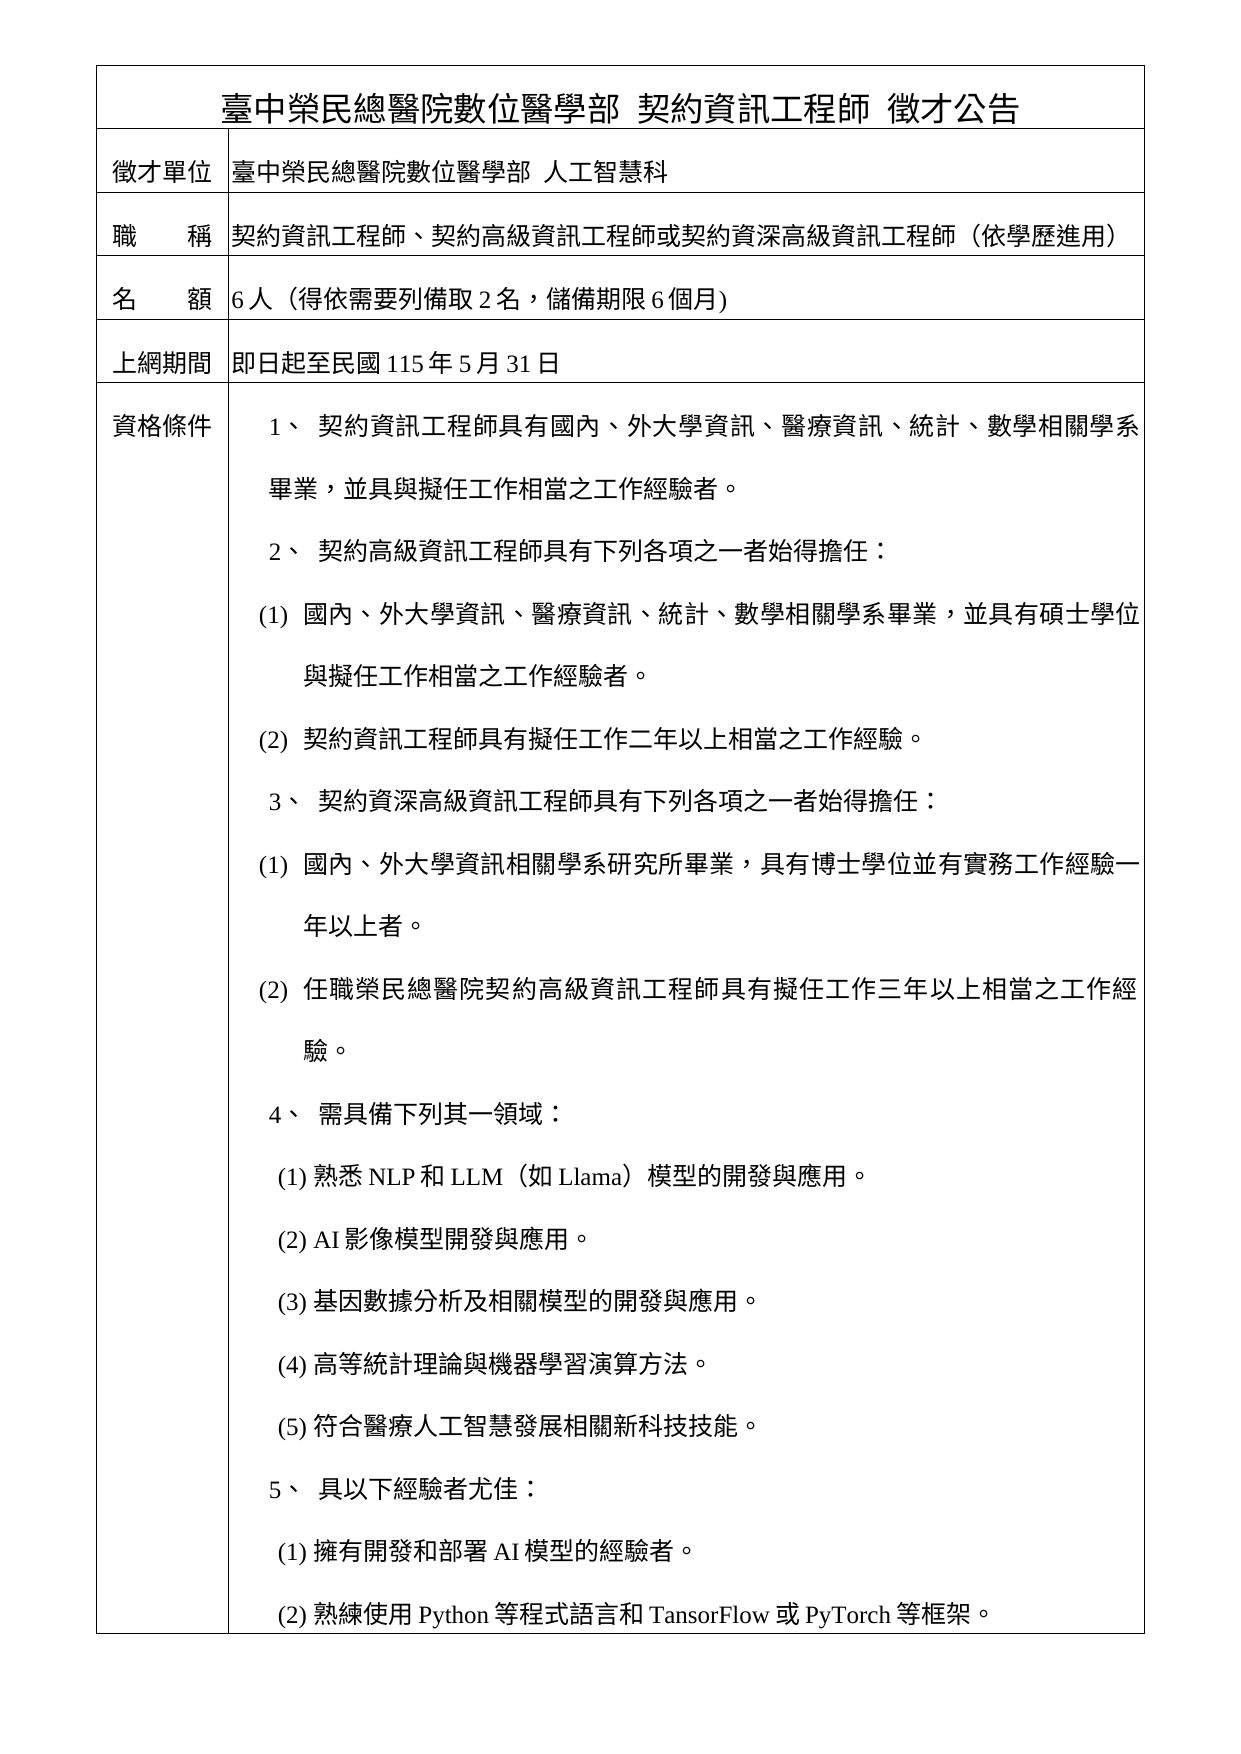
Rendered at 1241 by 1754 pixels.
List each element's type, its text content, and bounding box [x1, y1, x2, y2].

table_cell 臺中榮民總醫院數位醫學部 人工智慧科 [229, 129, 1144, 192]
table_cell 契約資訊工程師、契約高級資訊工程師或契約資深高級資訊工程師（依學歷進用） [229, 193, 1144, 255]
table_cell 徵才單位 [97, 129, 228, 192]
table_cell 契約資訊工程師具有國內、外大學資訊、醫療資訊、統計、數學相關學系畢業，並具與擬任工作相當之工作經驗者。 契約高級資訊工程師具有下列各項之一者始得擔任： 國內、外大學資訊、醫療資訊、統計、數學相關學系畢業，並具有碩士學位與擬任工作相當之工作經驗者。 契約資訊工程師具有擬任工作二年以上相當之工作經驗。 契約資深高級資訊工程師具有下列各項之一者始得擔任： 國內、外大學資訊相關學系研究所畢業，具有博士學位並有實務工作經驗一年以上者。 任職榮民總醫院契約高級資訊工程師具有擬任工作三年以上相當之工作經驗。 需具備下列其一領域： 熟悉NLP和LLM（如Llama）模型的開發與應用。 AI影像模型開發與應用。 基因數據分析及相關模型的開發與應用。 高等統計理論與機器學習演算方法。 符合醫療人工智慧發展相關新科技技能。 具以下經驗者尤佳： 擁有開發和部署AI模型的經驗者。 熟練使用Python等程式語言和TansorFlow或PyTorch等框架。 具團隊精神、責任感、品行端正、具服務熱忱及溝通協調能力，不畏工作繁重，學習能力強。 依國軍退除役官兵輔導條例第六條規定，總成績分數相同者且為退除役官兵者，優先錄用。 領有身心障礙證明者，加總分百分之五，惟須經本院評定與適任之工作能力者始得錄用。 報名人數未達二人以上者，逕依規定再次公告，如確實無適當人選時，得以一人實施甄選。 [229, 383, 1144, 1633]
table_cell 即日起至民國115年5月31日 [229, 320, 1144, 382]
table_cell 名 額 [97, 256, 228, 319]
table_cell 職 稱 [97, 193, 228, 255]
table_header 臺中榮民總醫院數位醫學部 契約資訊工程師 徵才公告 [97, 66, 1144, 128]
table_cell 上網期間 [97, 320, 228, 382]
table_cell 資格條件 [97, 383, 228, 1633]
table_cell 6人（得依需要列備取2名，儲備期限6個月) [229, 256, 1144, 319]
